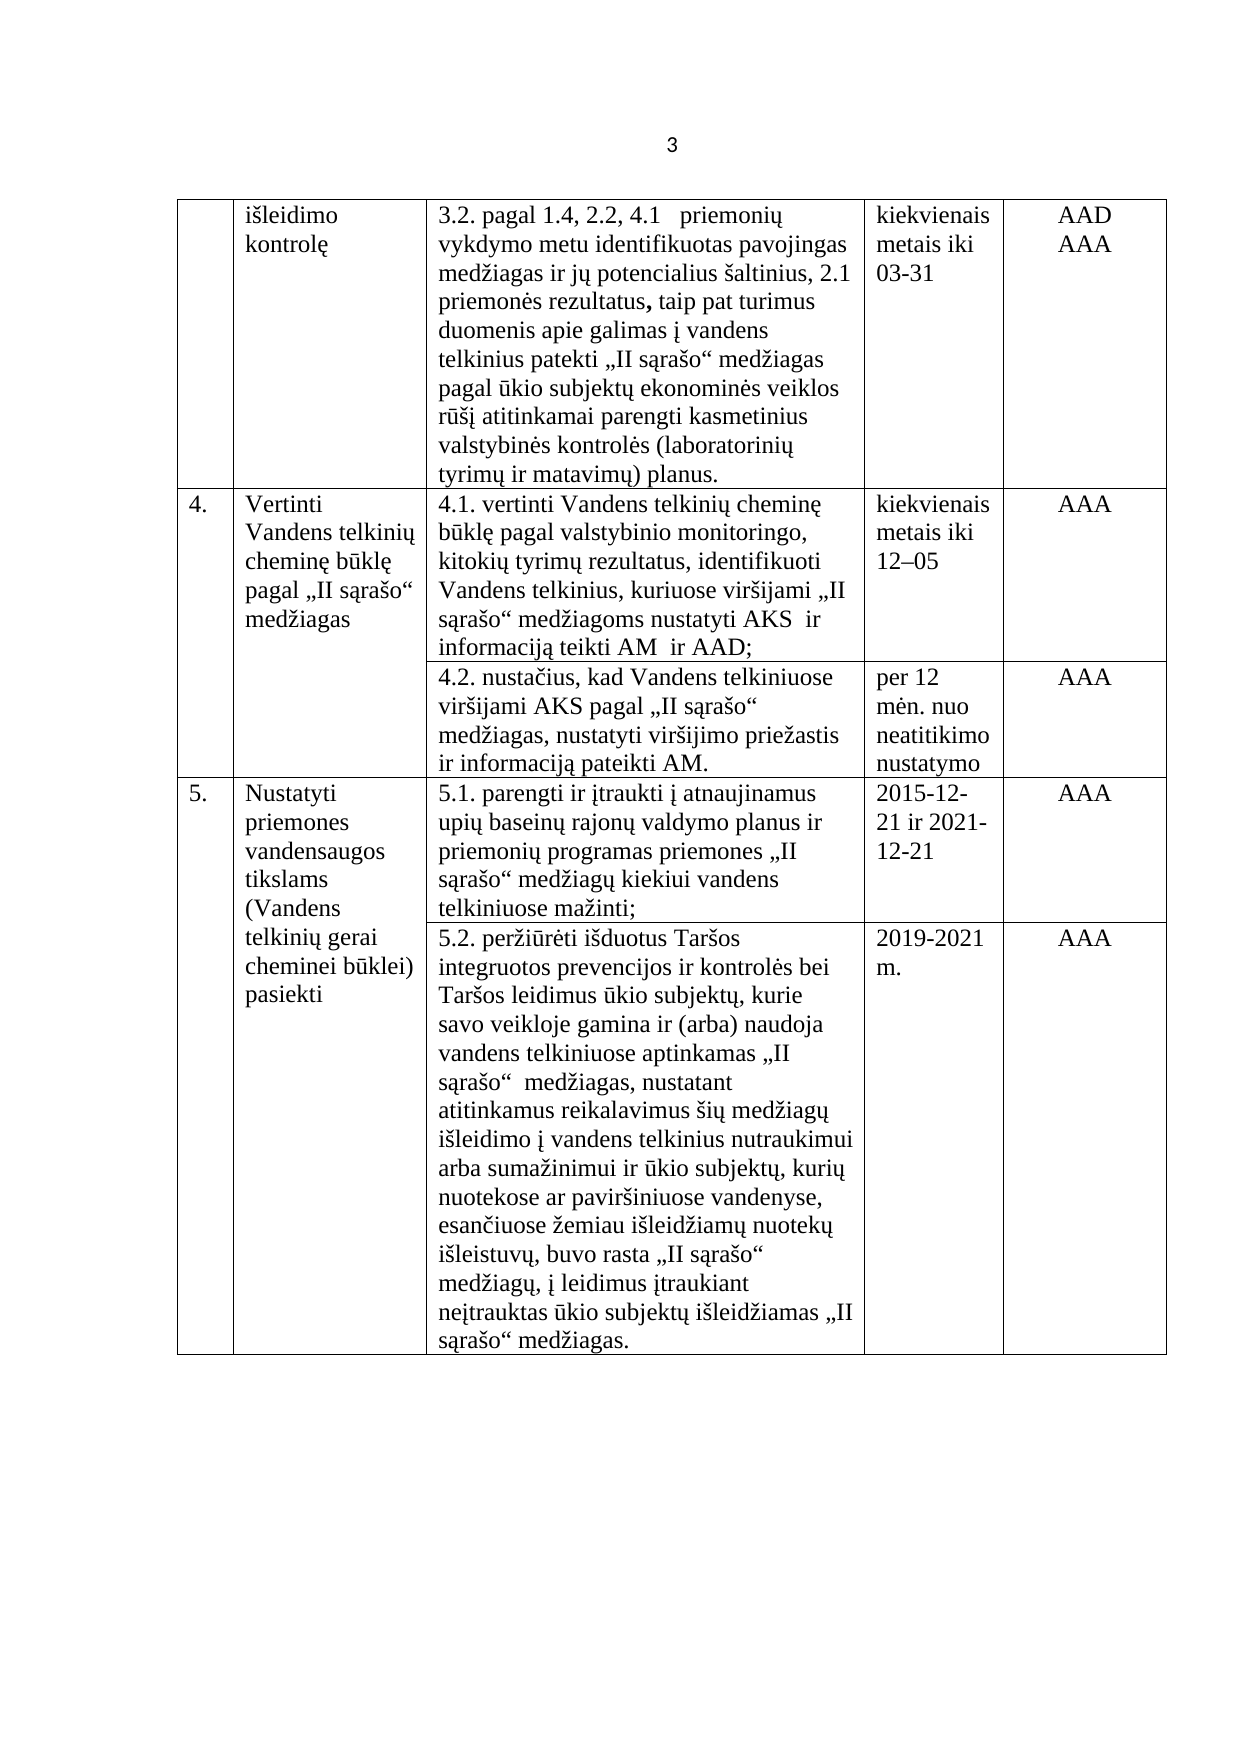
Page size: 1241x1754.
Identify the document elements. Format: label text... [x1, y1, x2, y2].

table_cell Vertinti Vandens telkinių cheminę būklę pagal „II sąrašo“ medžiagas [234, 489, 426, 777]
table_cell 4. [178, 489, 233, 777]
table_cell 4.2. nustačius, kad Vandens telkiniuose viršijami AKS pagal „II sąrašo“ medžiagas, nustatyti viršijimo priežastis ir informaciją pateikti AM. [427, 662, 864, 777]
table_cell 2019-2021 m. [865, 923, 1003, 1354]
table_cell 5.1. parengti ir įtraukti į atnaujinamus upių baseinų rajonų valdymo planus ir priemonių programas priemones „II sąrašo“ medžiagų kiekiui vandens telkiniuose mažinti; [427, 778, 864, 922]
table_cell 2015-12-21 ir 2021-12-21 [865, 778, 1003, 922]
table_cell 5.2. peržiūrėti išduotus Taršos integruotos prevencijos ir kontrolės bei Taršos leidimus ūkio subjektų, kurie savo veikloje gamina ir (arba) naudoja vandens telkiniuose aptinkamas „II sąrašo“ medžiagas, nustatant atitinkamus reikalavimus šių medžiagų išleidimo į vandens telkinius nutraukimui arba sumažinimui ir ūkio subjektų, kurių nuotekose ar paviršiniuose vandenyse, esančiuose žemiau išleidžiamų nuotekų išleistuvų, buvo rasta „II sąrašo“ medžiagų, į leidimus įtraukiant neįtrauktas ūkio subjektų išleidžiamas „II sąrašo“ medžiagas. [427, 923, 864, 1354]
table_cell AAD AAA [1004, 200, 1166, 488]
table_cell kiekvienais metais iki 12–05 [865, 489, 1003, 661]
table_cell 5. [178, 778, 233, 1354]
table_cell išleidimo kontrolę [234, 200, 426, 488]
table_cell AAA [1004, 778, 1166, 922]
table_cell 3.2. pagal 1.4, 2.2, 4.1 priemonių vykdymo metu identifikuotas pavojingas medžiagas ir jų potencialius šaltinius, 2.1 priemonės rezultatus, taip pat turimus duomenis apie galimas į vandens telkinius patekti „II sąrašo“ medžiagas pagal ūkio subjektų ekonominės veiklos rūšį atitinkamai parengti kasmetinius valstybinės kontrolės (laboratorinių tyrimų ir matavimų) planus. [427, 200, 864, 488]
table_cell AAA [1004, 923, 1166, 1354]
table_cell per 12 mėn. nuo neatitikimo nustatymo [865, 662, 1003, 777]
table_cell [178, 200, 233, 488]
table_cell AAA [1004, 662, 1166, 777]
table_cell kiekvienais metais iki 03-31 [865, 200, 1003, 488]
table_cell Nustatyti priemones vandensaugos tikslams (Vandens telkinių gerai cheminei būklei) pasiekti [234, 778, 426, 1354]
table_cell 4.1. vertinti Vandens telkinių cheminę būklę pagal valstybinio monitoringo, kitokių tyrimų rezultatus, identifikuoti Vandens telkinius, kuriuose viršijami „II sąrašo“ medžiagoms nustatyti AKS ir informaciją teikti AM ir AAD; [427, 489, 864, 661]
table_cell AAA [1004, 489, 1166, 661]
